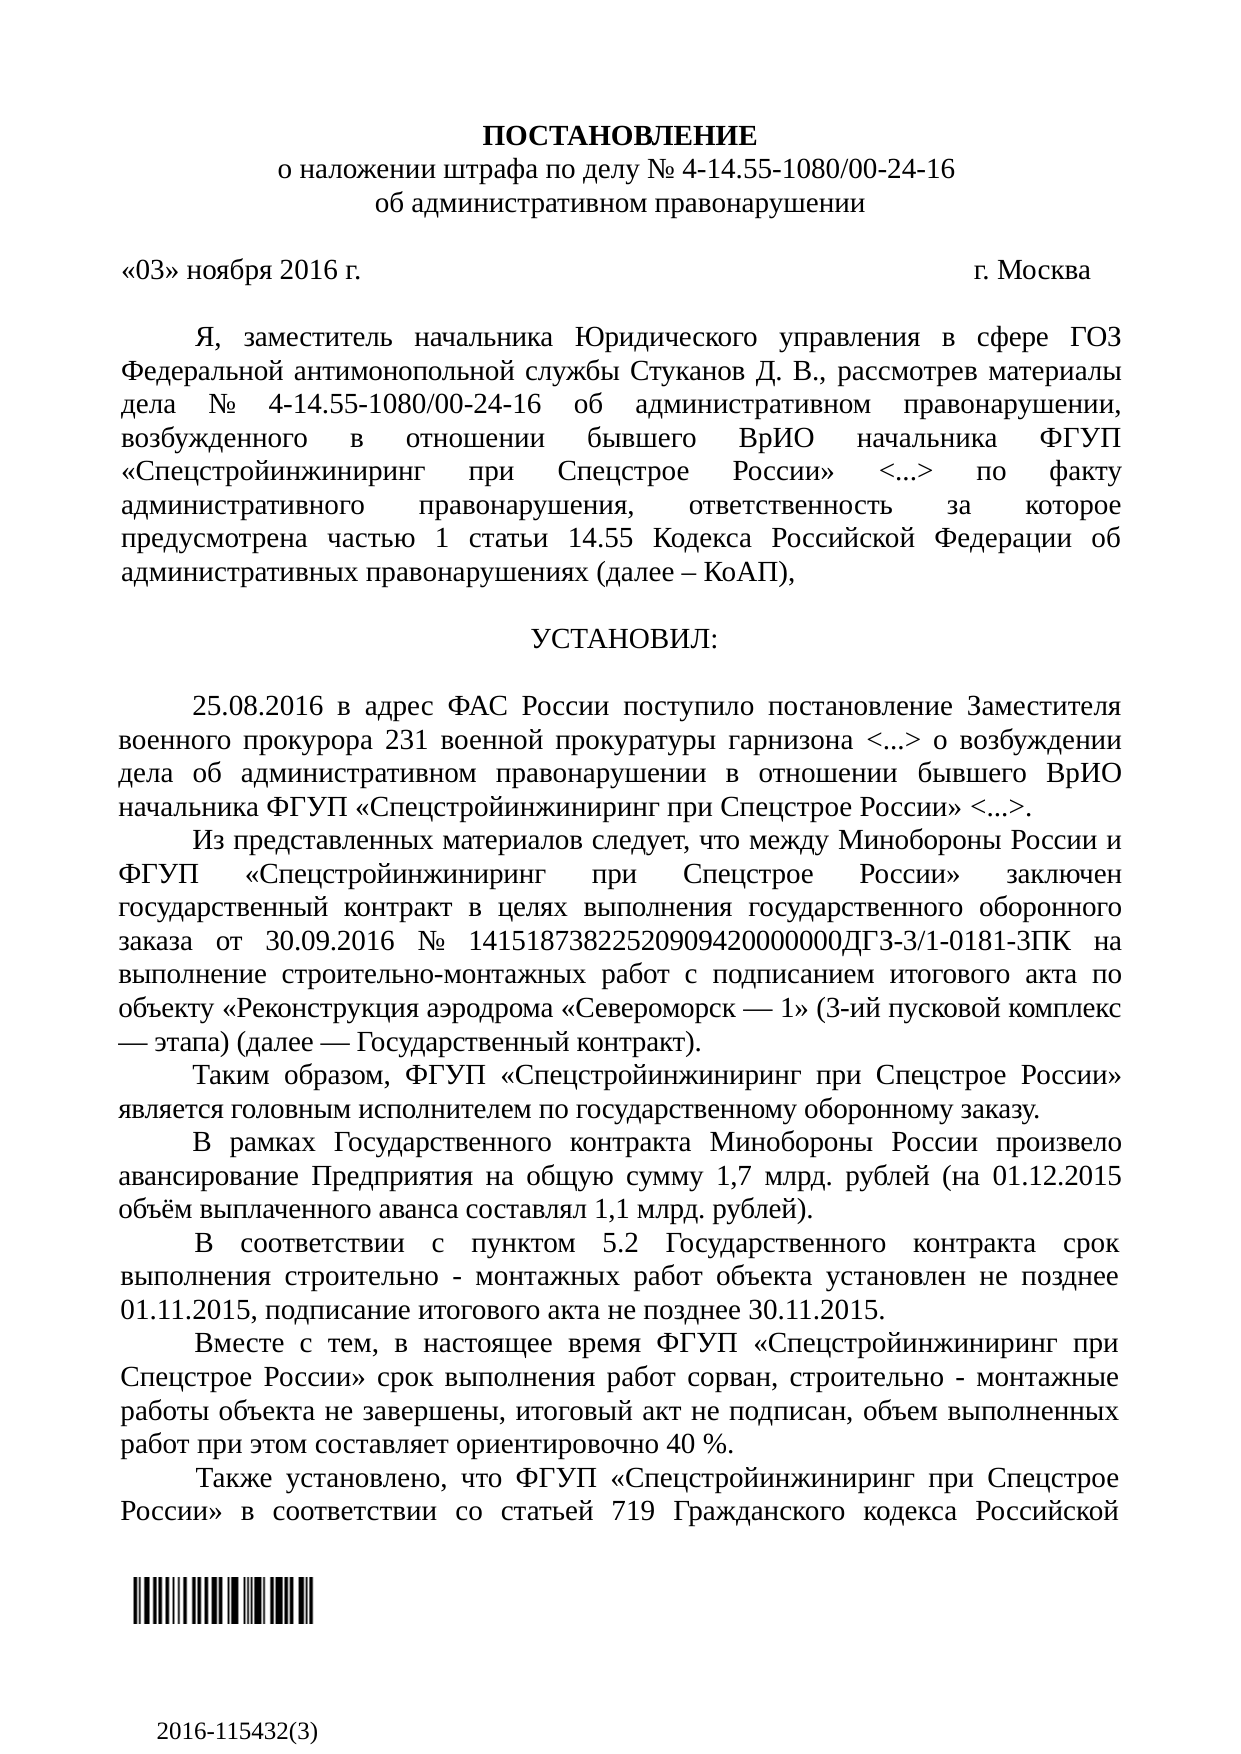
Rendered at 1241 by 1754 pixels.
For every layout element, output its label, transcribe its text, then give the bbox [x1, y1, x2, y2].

text об административном правонарушении [118, 185, 1122, 219]
text 25.08.2016 в адрес ФАС России поступило постановление Заместителя военного прокурора 231 военной прокуратуры гарнизона <...> о возбуждении дела об административном правонарушении в отношении бывшего ВрИО начальника ФГУП «Спецстройинжиниринг при Спецстрое России» <...>. [118, 688, 1122, 822]
text Вместе с тем, в настоящее время ФГУП «Спецстройинжиниринг при Спецстрое России» срок выполнения работ сорван, строительно - монтажные работы объекта не завершены, итоговый акт не подписан, объем выполненных работ при этом составляет ориентировочно 40 %. [120, 1326, 1120, 1460]
text о наложении штрафа по делу № 4-14.55-1080/00-24-16 [118, 152, 1122, 185]
text В соответствии с пунктом 5.2 Государственного контракта срок выполнения строительно - монтажных работ объекта установлен не позднее 01.11.2015, подписание итогового акта не позднее 30.11.2015. [120, 1225, 1120, 1326]
text ПОСТАНОВЛЕНИЕ [118, 118, 1122, 152]
text Также установлено, что ФГУП «Спецстройинжиниринг при Спецстрое России» в соответствии со статьей 719 Гражданского кодекса Российской [120, 1460, 1120, 1527]
text В рамках Государственного контракта Минобороны России произвело авансирование Предприятия на общую сумму 1,7 млрд. рублей (на 01.12.2015 объём выплаченного аванса составлял 1,1 млрд. рублей). [118, 1124, 1122, 1225]
text «03» ноября 2016 г. г. Москва [121, 252, 1122, 286]
text Из представленных материалов следует, что между Минобороны России и ФГУП «Спецстройинжиниринг при Спецстрое России» заключен государственный контракт в целях выполнения государственного оборонного заказа от 30.09.2016 № 14151873822520909420000000ДГЗ-3/1-0181-3ПК на выполнение строительно-монтажных работ с подписанием итогового акта по объекту «Реконструкция аэродрома «Североморск — 1» (3-ий пусковой комплекс — этапа) (далее — Государственный контракт). [118, 822, 1122, 1057]
picture [118, 1577, 331, 1624]
text Я, заместитель начальника Юридического управления в сфере ГОЗ Федеральной антимонопольной службы Стуканов Д. В., рассмотрев материалы дела № 4-14.55-1080/00-24-16 об административном правонарушении, возбужденного в отношении бывшего ВрИО начальника ФГУП «Спецстройинжиниринг при Спецстрое России» <...> по факту административного правонарушения, ответственность за которое предусмотрена частью 1 статьи 14.55 Кодекса Российской Федерации об административных правонарушениях (далее – КоАП), [121, 319, 1122, 588]
text Таким образом, ФГУП «Спецстройинжиниринг при Спецстрое России» является головным исполнителем по государственному оборонному заказу. [118, 1057, 1122, 1124]
text УСТАНОВИЛ: [121, 621, 1122, 655]
